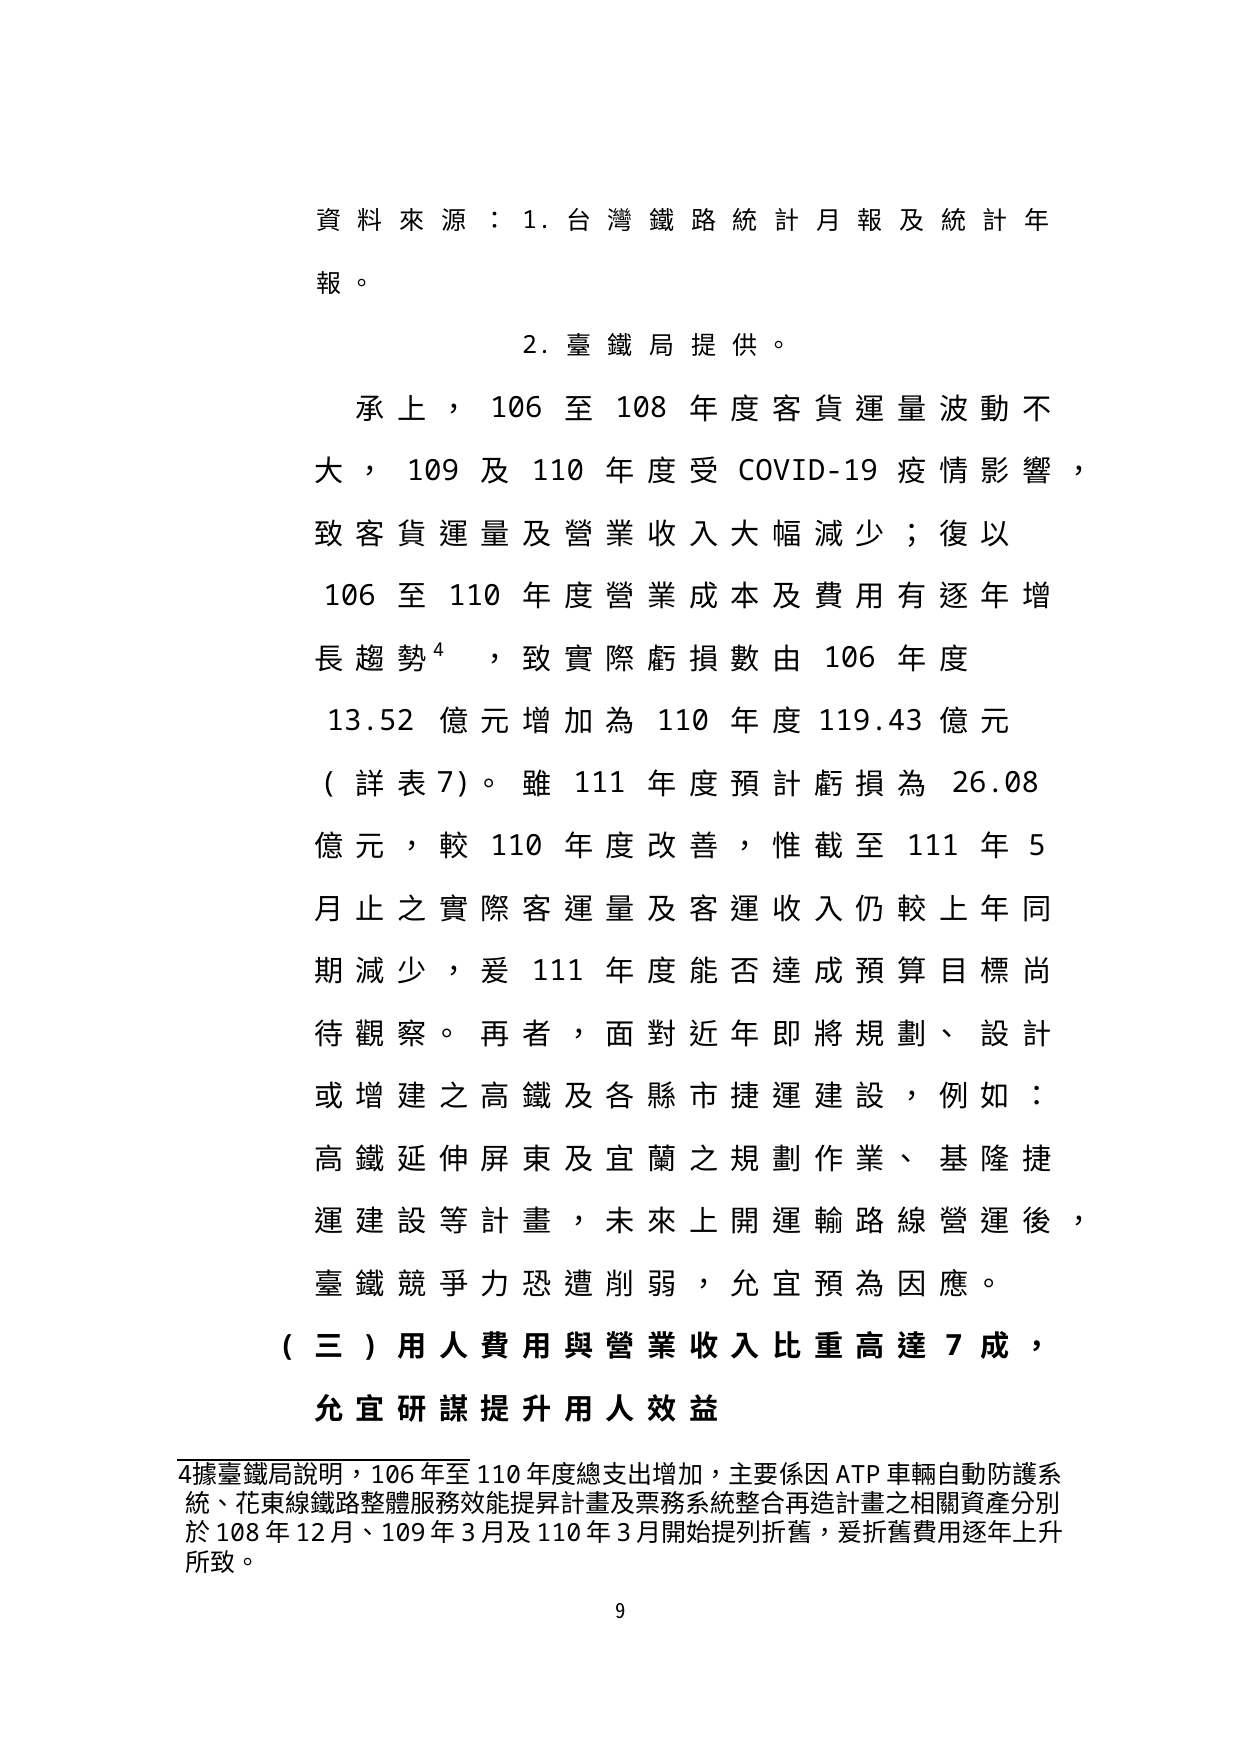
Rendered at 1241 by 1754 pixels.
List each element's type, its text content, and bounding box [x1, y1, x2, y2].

text 承上，106至108年度客貨運量波動不大，109及110年度受COVID-19疫情影響，致客貨運量及營業收入大幅減少；復以106至110年度營業成本及費用有逐年增長趨勢，致實際虧損數由106年度13.52億元增加為110年度119.43億元(詳表7)。雖111年度預計虧損為26.08億元，較110年度改善，惟截至111年5月止之實際客運量及客運收入仍較上年同期減少，爰111年度能否達成預算目標尚待觀察。再者，面對近年即將規劃、設計或增建之高鐵及各縣市捷運建設，例如：高鐵延伸屏東及宜蘭之規劃作業、基隆捷運建設等計畫，未來上開運輸路線營運後，臺鐵競爭力恐遭削弱，允宜預為因應。 [271, 365, 1058, 1302]
text (三)用人費用與營業收入比重高達7成，允宜研謀提升用人效益 [242, 1302, 1058, 1427]
text 據臺鐵局說明，106年至110年度總支出增加，主要係因ATP車輛自動防護系統、花東線鐵路整體服務效能提昇計畫及票務系統整合再造計畫之相關資產分別於108年12月、109年3月及110年3月開始提列折舊，爰折舊費用逐年上升所致。 [177, 1460, 1063, 1577]
text 資料來源：1.台灣鐵路統計月報及統計年報。 [271, 177, 1058, 302]
text 2.臺鐵局提供。 [271, 302, 1058, 365]
